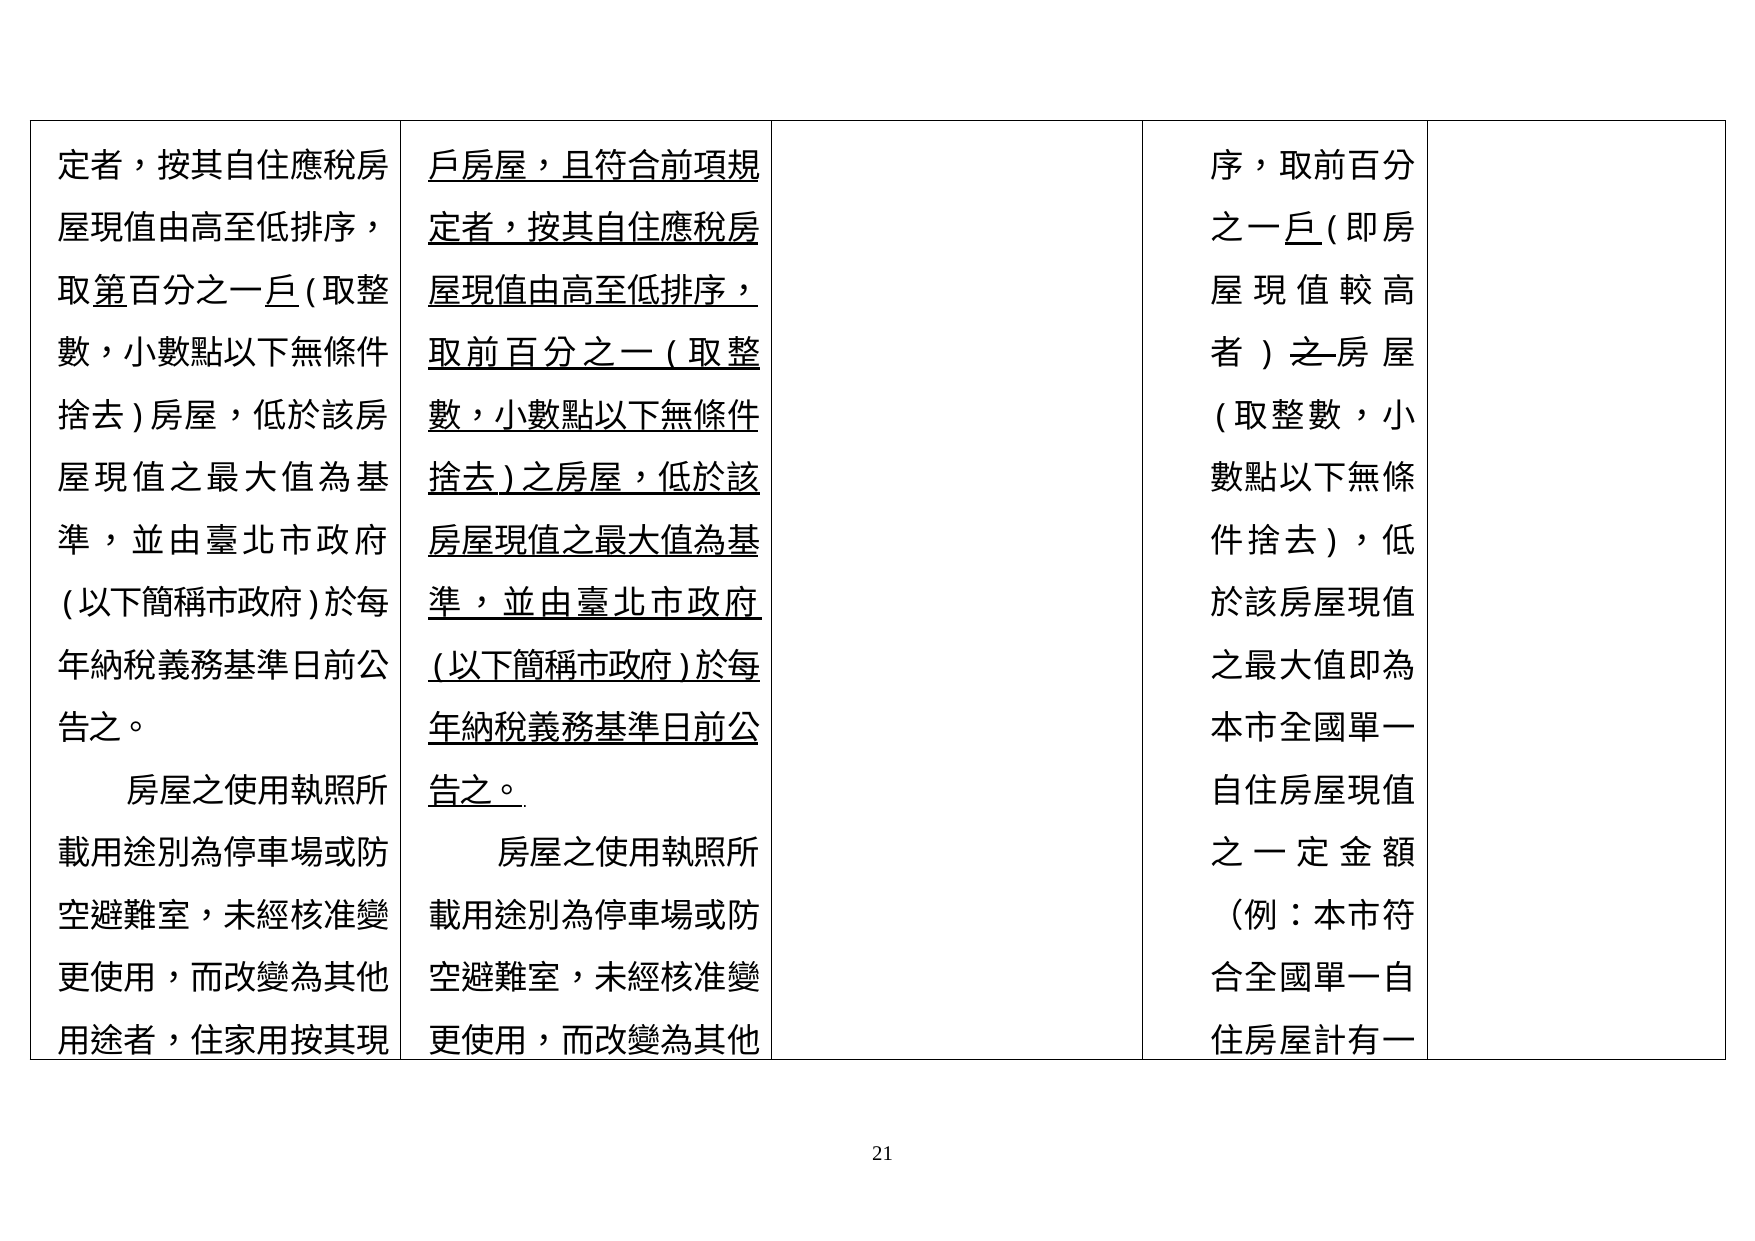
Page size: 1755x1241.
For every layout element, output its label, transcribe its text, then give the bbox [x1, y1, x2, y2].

table_cell 序，取前百分之一戶(即房屋現值較高者)之房屋(取整數，小數點以下無條件捨去)，低於該房屋現值之最大值即為本市全國單一自住房屋現值之一定金額（例：本市符合全國單一自住房屋計有一 [1143, 121, 1427, 1059]
table_cell 戶房屋，且符合前項規定者，按其自住應稅房屋現值由高至低排序，取前百分之一(取整數，小數點以下無條件捨去)之房屋，低於該房屋現值之最大值為基準，並由臺北市政府(以下簡稱市政府)於每年納稅義務基準日前公告之。 房屋之使用執照所載用途別為停車場或防空避難室，未經核准變更使用，而改變為其他 [401, 121, 771, 1059]
table_cell [1428, 121, 1725, 1059]
table_cell 第四條 本市房屋稅依房屋現值，按下列稅率課徵之： 一、住家用房屋： （一）供自住、公益出租人出租使用或以土地設定地上權之使用權房屋並供該使用權人自住使用者，為百分之一點二。但本人、配偶及未成年子女於全國僅持有一戶房屋，供自住且房屋現值在一定金額以下者，為百分之一。 （二）前目以外，出租申報租賃所得達所得稅法第十四條第一項第五類規定之本市一般租金標準者或繼承取得之共有房屋，合併計算納稅義務人全國總持有本目應稅房屋戶數後，稅率如下： 1.全國總持有戶數為四戶以內者，每戶均為百分之一點五。 2.全國總持有戶數為五戶至六戶者，每戶均為百分之二。 3.全國總持有戶數為七戶以上者，每戶均為百分之二點四。 （三）起造人持有使用執照所載用途為住家用之待銷售房屋，稅率如下： 1.起課房屋稅一年以內者，每戶均為百分之二。 2.起課房屋稅超過一年，二年以內者，每戶均為百分之二點四。 3.起課房屋稅超過二年，四年以內者，每戶均為百分之三點六。 4.起課房屋稅超過四年，五年以內者，每戶均為百分之四點二。 5.起課房屋稅超過五年者，每戶均為百分之四點八。 （四）其他住家用房屋，合併計算納稅義務人全國總持有本目應稅房屋戶數後，稅率如下： 1.全國總持有戶數為二戶以內者，每戶均為百分之三點二。 2.全國總持有戶數為三戶至四戶者，每戶均為百分之三點八。 3.全國總持有戶數為五戶至六戶者，每戶均為百分之四點二。 4.全國總持有戶數為七戶以上者，每戶均為百分之四點八。 （五）第二目至前目之房屋，符合房屋稅條例第五條與第十五條第一項第九款規定住家用房屋戶數認定及申報擇定辦法第四條規定者，採單一稅率，且不計入全國總持有應稅房屋戶數及適用差別稅率，稅率如下： 1.第二目房屋為百分之一點五。 2.第三目及前目房屋為百分之二。 二、非住家用房屋：供營業、私人醫院、診所或自由職業事務所使用者，百分之三。供人民團體及其他性質可認定為非供營業用者，百分之二。 三、房屋同時作住家及非住家用者，應以實際使用面積，分別按住家用或非住家用稅率，課徵房屋稅。但非住家用者，課稅面積最低不得少於全部面積六分之一。 前項第一款第一目供自住使用之住家用房屋，房屋所有人或使用權人之本人、配偶或直系親屬應於該屋辦竣戶籍登記，且無出租或供營業情形。 第一項第一款第一目但書所定房屋現值一定金額，以本市當期房屋稅課稅所屬期間首日，所有人或使用權人本人、配偶及未成年子女於全國合計僅持有一戶房屋，且符合前項規定者，按其自住應稅房屋現值由高至低排序，取第百分之一戶(取整數，小數點以下無條件捨去)房屋，低於該房屋現值之最大值為基準，並由臺北市政府(以下簡稱市政府)於每年納稅義務基準日前公告之。 房屋之使用執照所載用途別為停車場或防空避難室，未經核准變更使用，而改變為其他用途者，住家用按其現值，依該使用用途最高法定稅率課徵；非住家非營業用按其現值百分之二點五課徵；營業用、私人醫院、診所或自由職業事務所使用，按其現值百分之五課徵。 房屋空置不為使用者，應按其現值依據使用執照所載用途或都市計畫分區使用範圍認定，分別以非自住之其他住家用房屋或非住家用房屋稅率課徵。 [31, 121, 400, 1059]
table_cell [772, 121, 1142, 1059]
